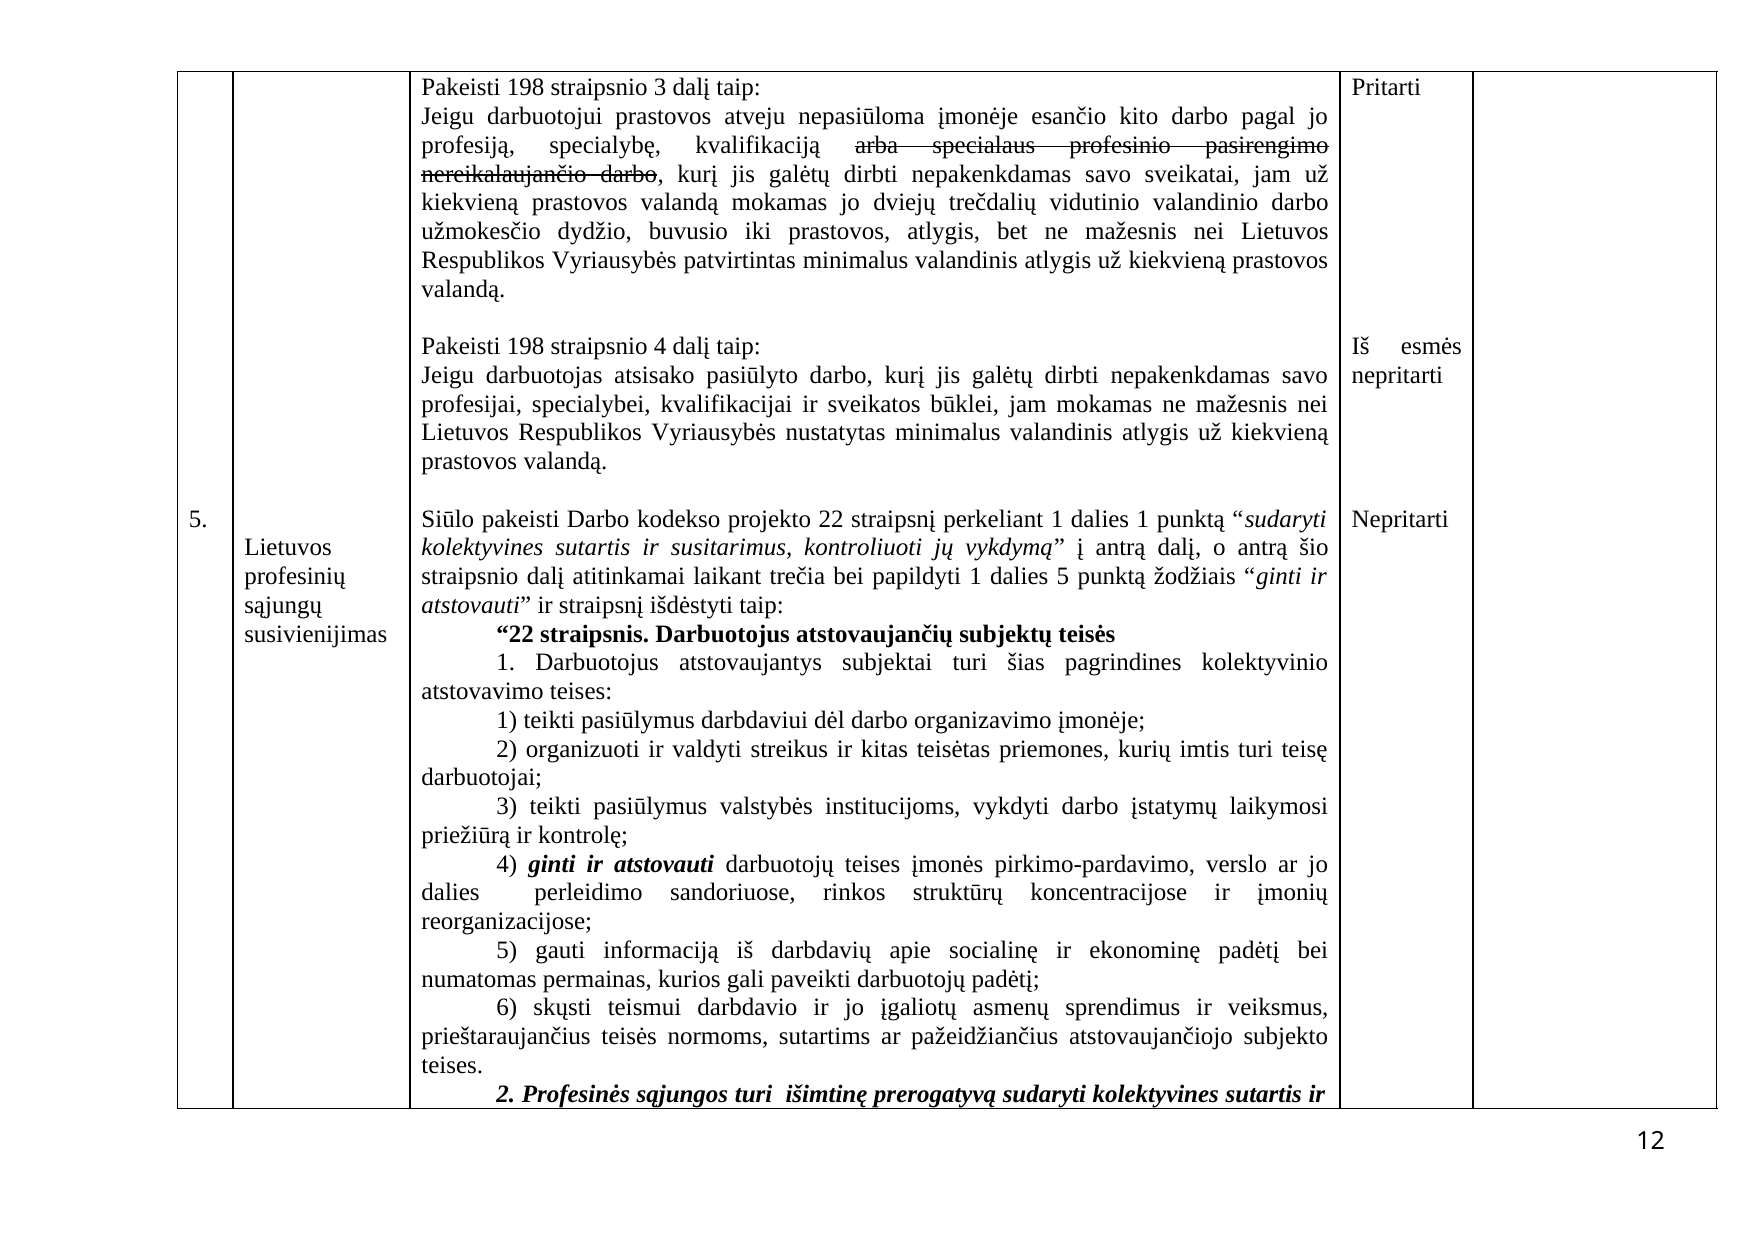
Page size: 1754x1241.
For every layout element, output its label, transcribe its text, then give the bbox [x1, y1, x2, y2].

table_cell Lietuvos profesinių sąjungų susivienijimas [234, 72, 409, 1107]
table_cell Pakeisti 198 straipsnio 3 dalį taip: Jeigu darbuotojui prastovos atveju nepasiūloma įmonėje esančio kito darbo pagal jo profesiją, specialybę, kvalifikaciją arba specialaus profesinio pasirengimo nereikalaujančio darbo, kurį jis galėtų dirbti nepakenkdamas savo sveikatai, jam už kiekvieną prastovos valandą mokamas jo dviejų trečdalių vidutinio valandinio darbo užmokesčio dydžio, buvusio iki prastovos, atlygis, bet ne mažesnis nei Lietuvos Respublikos Vyriausybės patvirtintas minimalus valandinis atlygis už kiekvieną prastovos valandą. Pakeisti 198 straipsnio 4 dalį taip: Jeigu darbuotojas atsisako pasiūlyto darbo, kurį jis galėtų dirbti nepakenkdamas savo profesijai, specialybei, kvalifikacijai ir sveikatos būklei, jam mokamas ne mažesnis nei Lietuvos Respublikos Vyriausybės nustatytas minimalus valandinis atlygis už kiekvieną prastovos valandą. Siūlo pakeisti Darbo kodekso projekto 22 straipsnį perkeliant 1 dalies 1 punktą “sudaryti kolektyvines sutartis ir susitarimus, kontroliuoti jų vykdymą” į antrą dalį, o antrą šio straipsnio dalį atitinkamai laikant trečia bei papildyti 1 dalies 5 punktą žodžiais “ginti ir atstovauti” ir straipsnį išdėstyti taip: “22 straipsnis. Darbuotojus atstovaujančių subjektų teisės 1. Darbuotojus atstovaujantys subjektai turi šias pagrindines kolektyvinio atstovavimo teises: 1) teikti pasiūlymus darbdaviui dėl darbo organizavimo įmonėje; 2) organizuoti ir valdyti streikus ir kitas teisėtas priemones, kurių imtis turi teisę darbuotojai; 3) teikti pasiūlymus valstybės institucijoms, vykdyti darbo įstatymų laikymosi priežiūrą ir kontrolę; 4) ginti ir atstovauti darbuotojų teises įmonės pirkimo-pardavimo, verslo ar jo dalies perleidimo sandoriuose, rinkos struktūrų koncentracijose ir įmonių reorganizacijose; 5) gauti informaciją iš darbdavių apie socialinę ir ekonominę padėtį bei numatomas permainas, kurios gali paveikti darbuotojų padėtį; 6) skųsti teismui darbdavio ir jo įgaliotų asmenų sprendimus ir veiksmus, prieštaraujančius teisės normoms, sutartims ar pažeidžiančius atstovaujančiojo subjekto teises. 2. Profesinės sąjungos turi išimtinę prerogatyvą sudaryti kolektyvines sutartis ir [411, 72, 1339, 1107]
table_cell 5. [178, 72, 232, 1107]
table_cell Pritarti Iš esmės nepritarti Nepritarti [1341, 72, 1472, 1107]
table_cell [1474, 72, 1716, 1107]
